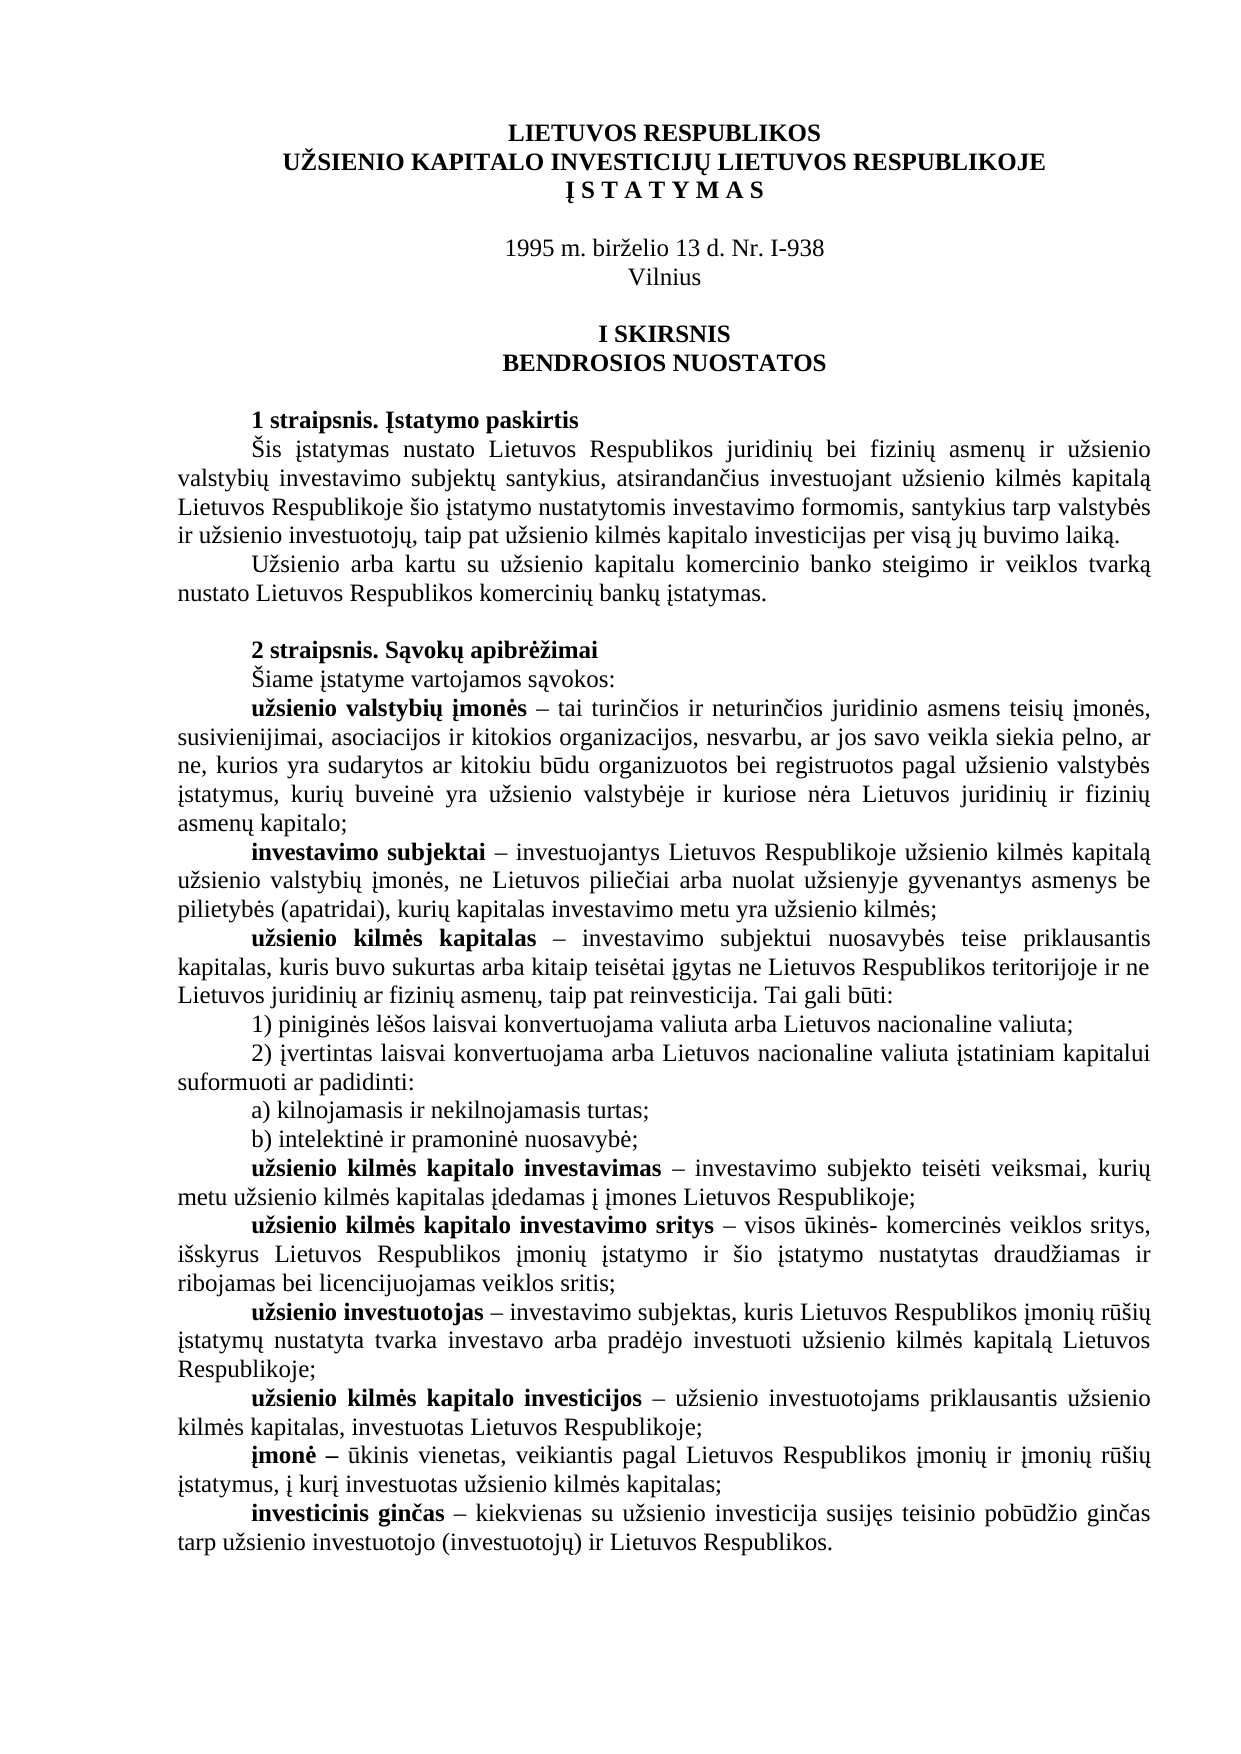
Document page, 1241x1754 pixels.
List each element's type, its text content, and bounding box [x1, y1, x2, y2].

text užsienio kilmės kapitalas – investavimo subjektui nuosavybės teise priklausantis kapitalas, kuris buvo sukurtas arba kitaip teisėtai įgytas ne Lietuvos Respublikos teritorijoje ir ne Lietuvos juridinių ar fizinių asmenų, taip pat reinvesticija. Tai gali būti: [177, 923, 1152, 1009]
text užsienio investuotojas – investavimo subjektas, kuris Lietuvos Respublikos įmonių rūšių įstatymų nustatyta tvarka investavo arba pradėjo investuoti užsienio kilmės kapitalą Lietuvos Respublikoje; [177, 1297, 1152, 1383]
text Į S T A T Y M A S [177, 176, 1152, 204]
text b) intelektinė ir pramoninė nuosavybė; [177, 1124, 1152, 1153]
text Šiame įstatyme vartojamos sąvokos: [177, 664, 1152, 693]
text 1) piniginės lėšos laisvai konvertuojama valiuta arba Lietuvos nacionaline valiuta; [177, 1009, 1152, 1038]
text UŽSIENIO KAPITALO INVESTICIJŲ LIETUVOS RESPUBLIKOJE [177, 147, 1152, 176]
text investicinis ginčas – kiekvienas su užsienio investicija susijęs teisinio pobūdžio ginčas tarp užsienio investuotojo (investuotojų) ir Lietuvos Respublikos. [177, 1498, 1152, 1556]
text užsienio kilmės kapitalo investicijos – užsienio investuotojams priklausantis užsienio kilmės kapitalas, investuotas Lietuvos Respublikoje; [177, 1383, 1152, 1441]
text Šis įstatymas nustato Lietuvos Respublikos juridinių bei fizinių asmenų ir užsienio valstybių investavimo subjektų santykius, atsirandančius investuojant užsienio kilmės kapitalą Lietuvos Respublikoje šio įstatymo nustatytomis investavimo formomis, santykius tarp valstybės ir užsienio investuotojų, taip pat užsienio kilmės kapitalo investicijas per visą jų buvimo laiką. [177, 434, 1152, 549]
text investavimo subjektai – investuojantys Lietuvos Respublikoje užsienio kilmės kapitalą užsienio valstybių įmonės, ne Lietuvos piliečiai arba nuolat užsienyje gyvenantys asmenys be pilietybės (apatridai), kurių kapitalas investavimo metu yra užsienio kilmės; [177, 837, 1152, 923]
text Vilnius [177, 262, 1152, 291]
text užsienio kilmės kapitalo investavimo sritys – visos ūkinės- komercinės veiklos sritys, išskyrus Lietuvos Respublikos įmonių įstatymo ir šio įstatymo nustatytas draudžiamas ir ribojamas bei licencijuojamas veiklos sritis; [177, 1211, 1152, 1297]
text užsienio kilmės kapitalo investavimas – investavimo subjekto teisėti veiksmai, kurių metu užsienio kilmės kapitalas įdedamas į įmones Lietuvos Respublikoje; [177, 1153, 1152, 1211]
text 1995 m. birželio 13 d. Nr. I-938 [177, 233, 1152, 262]
text I SKIRSNIS [177, 319, 1152, 348]
text BENDROSIOS NUOSTATOS [177, 348, 1152, 377]
text 1 straipsnis. Įstatymo paskirtis [177, 406, 1152, 434]
text užsienio valstybių įmonės – tai turinčios ir neturinčios juridinio asmens teisių įmonės, susivienijimai, asociacijos ir kitokios organizacijos, nesvarbu, ar jos savo veikla siekia pelno, ar ne, kurios yra sudarytos ar kitokiu būdu organizuotos bei registruotos pagal užsienio valstybės įstatymus, kurių buveinė yra užsienio valstybėje ir kuriose nėra Lietuvos juridinių ir fizinių asmenų kapitalo; [177, 693, 1152, 837]
text a) kilnojamasis ir nekilnojamasis turtas; [177, 1096, 1152, 1124]
text įmonė – ūkinis vienetas, veikiantis pagal Lietuvos Respublikos įmonių ir įmonių rūšių įstatymus, į kurį investuotas užsienio kilmės kapitalas; [177, 1441, 1152, 1498]
text 2) įvertintas laisvai konvertuojama arba Lietuvos nacionaline valiuta įstatiniam kapitalui suformuoti ar padidinti: [177, 1038, 1152, 1096]
text LIETUVOS RESPUBLIKOS [177, 118, 1152, 147]
text 2 straipsnis. Sąvokų apibrėžimai [177, 636, 1152, 664]
text Užsienio arba kartu su užsienio kapitalu komercinio banko steigimo ir veiklos tvarką nustato Lietuvos Respublikos komercinių bankų įstatymas. [177, 549, 1152, 607]
